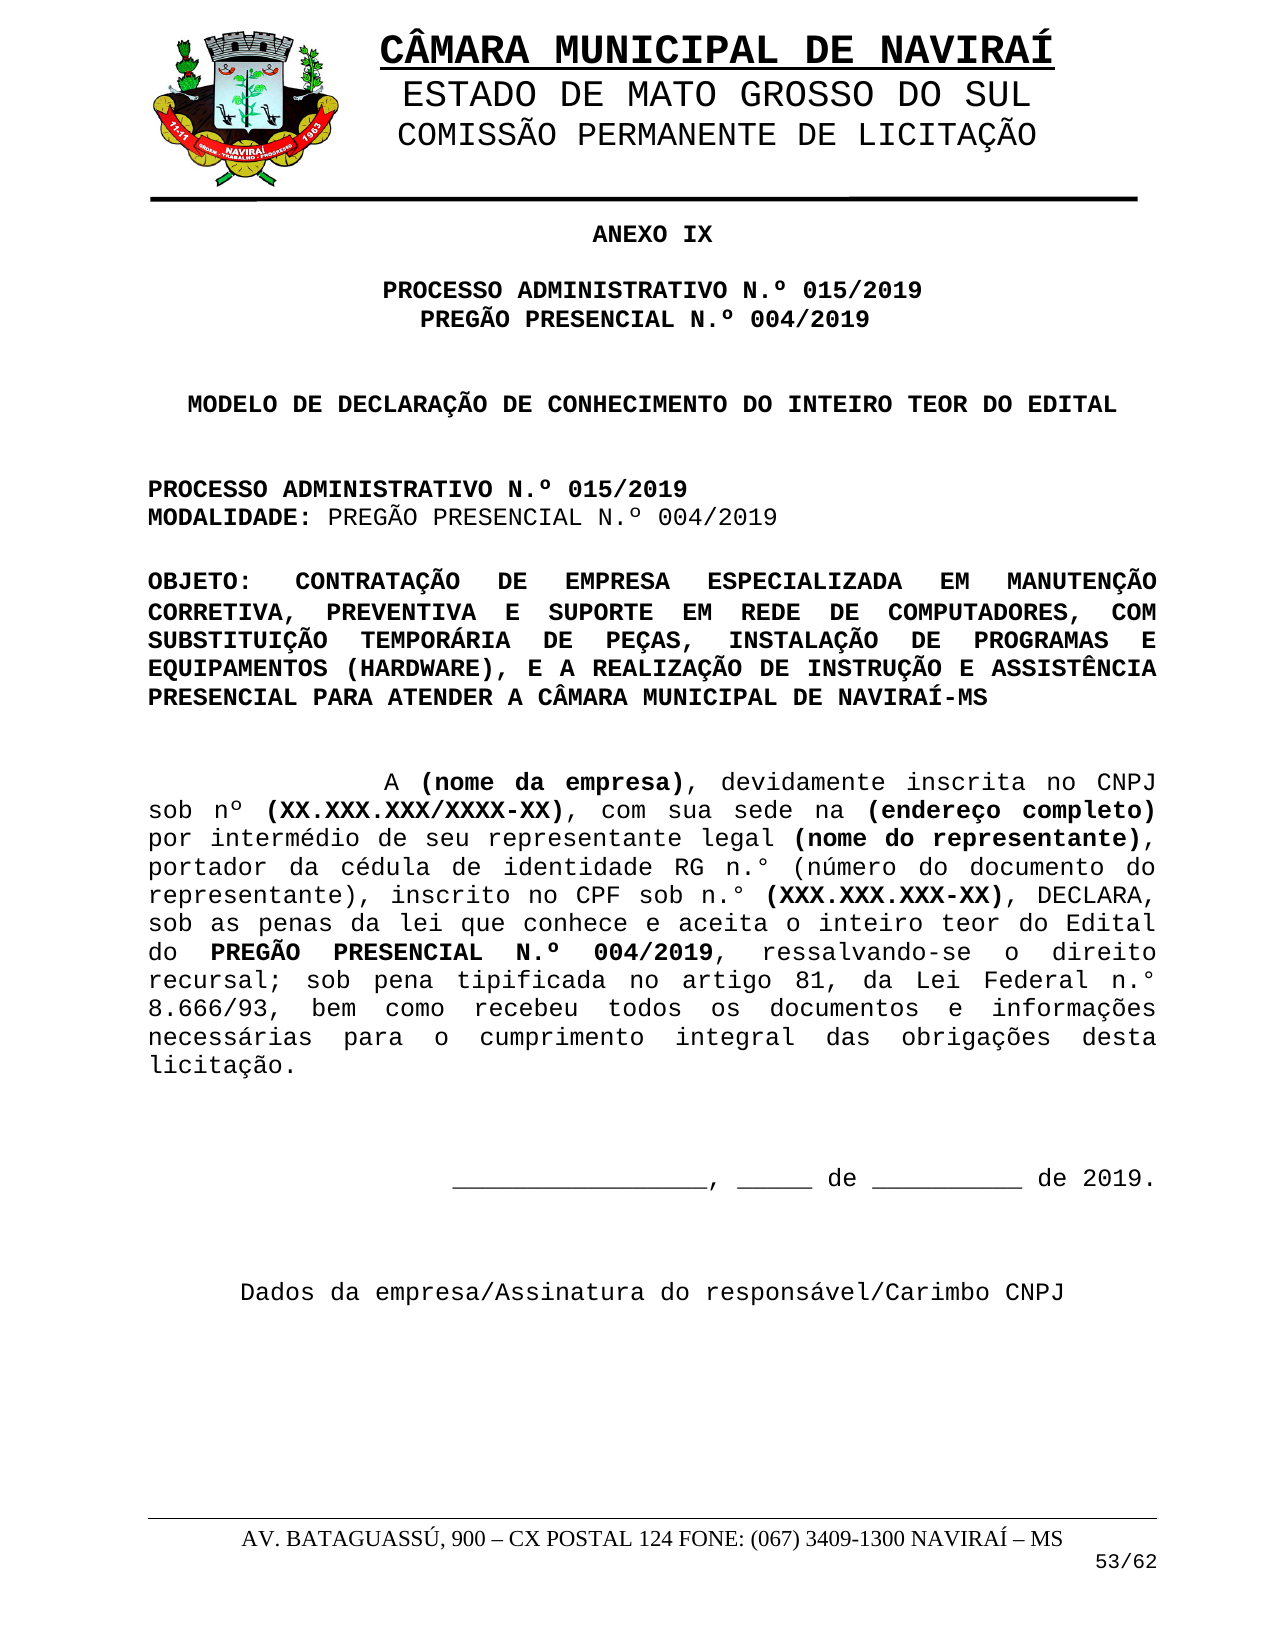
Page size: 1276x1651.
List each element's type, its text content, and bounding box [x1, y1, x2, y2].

text ANEXO IX [148, 221, 1157, 250]
text PROCESSO ADMINISTRATIVO N.º 015/2019 [148, 476, 1157, 505]
text Dados da empresa/Assinatura do responsável/Carimbo CNPJ [148, 1279, 1157, 1308]
text MODELO DE DECLARAÇÃO DE CONHECIMENTO DO INTEIRO TEOR DO EDITAL [148, 391, 1157, 420]
text PROCESSO ADMINISTRATIVO N.º 015/2019 [148, 278, 1157, 306]
text A (nome da empresa), devidamente inscrita no CNPJ sob nº (XX.XXX.XXX/XXXX-XX), com sua sede na (endereço completo) por intermédio de seu representante legal (nome do representante), portador da cédula de identidade RG n.° (número do documento do representante), inscrito no CPF sob n.° (XXX.XXX.XXX-XX), DECLARA, sob as penas da lei que conhece e aceita o inteiro teor do Edital do PREGÃO PRESENCIAL N.º 004/2019, ressalvando-se o direito recursal; sob pena tipificada no artigo 81, da Lei Federal n.° 8.666/93, bem como recebeu todos os documentos e informações necessárias para o cumprimento integral das obrigações desta licitação. [148, 769, 1157, 1081]
text MODALIDADE: PREGÃO PRESENCIAL N.º 004/2019 [148, 505, 1157, 533]
text _________________, _____ de __________ de 2019. [148, 1166, 1157, 1194]
text OBJETO: CONTRATAÇÃO DE EMPRESA ESPECIALIZADA EM MANUTENÇÃO CORRETIVA, PREVENTIVA E SUPORTE EM REDE DE COMPUTADORES, COM SUBSTITUIÇÃO TEMPORÁRIA DE PEÇAS, INSTALAÇÃO DE PROGRAMAS E EQUIPAMENTOS (HARDWARE), E A REALIZAÇÃO DE INSTRUÇÃO E ASSISTÊNCIA PRESENCIAL PARA ATENDER A CÂMARA MUNICIPAL DE NAVIRAÍ-MS [148, 561, 1157, 713]
text PREGÃO PRESENCIAL N.º 004/2019 [148, 306, 1157, 335]
